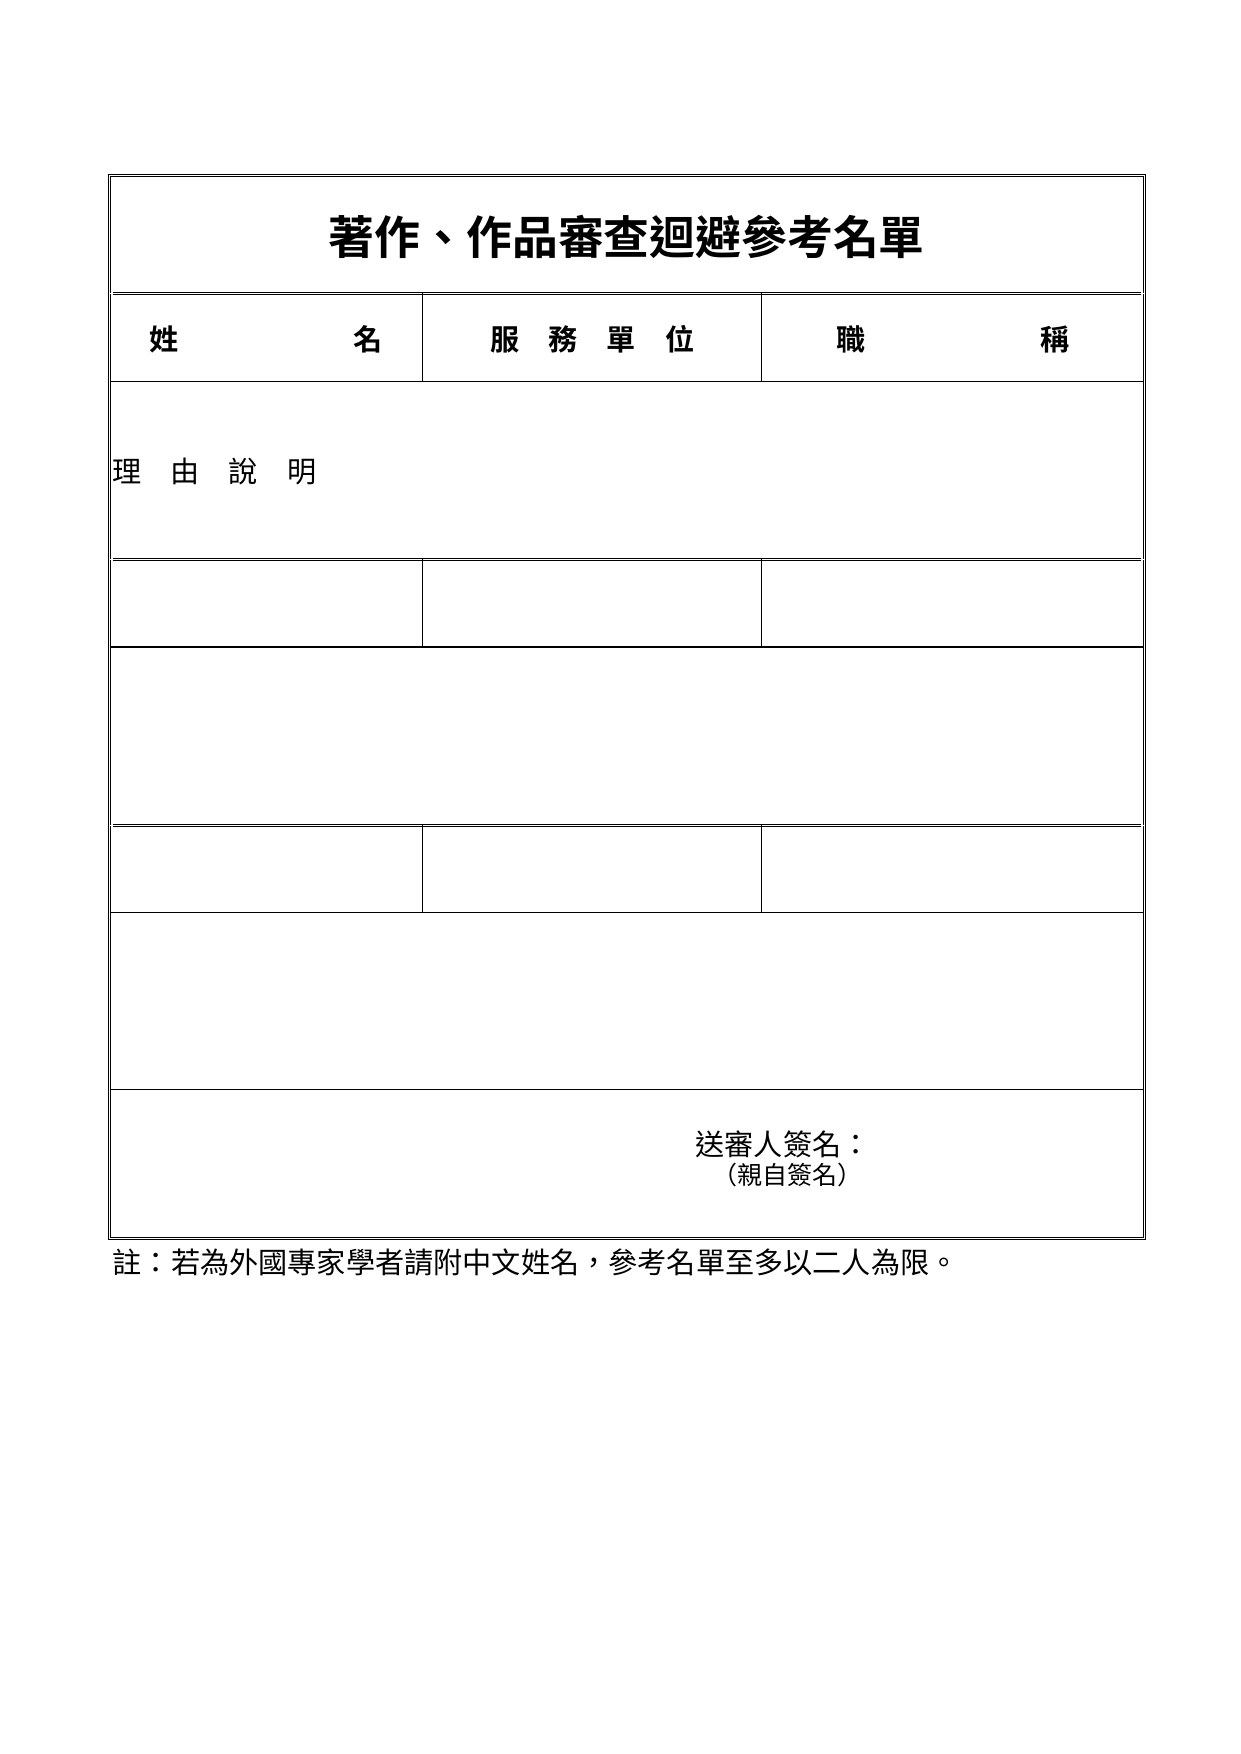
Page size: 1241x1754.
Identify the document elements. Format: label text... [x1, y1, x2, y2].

table_cell 服 務 單 位 [423, 295, 761, 381]
table_cell [111, 913, 1143, 1089]
text 註：若為外國專家學者請附中文姓名，參考名單至多以二人為限。 [112, 1240, 1144, 1282]
table_cell 姓 名 [109, 292, 422, 381]
table_cell [111, 648, 1143, 824]
table_cell [111, 824, 422, 912]
table_cell [762, 558, 1144, 646]
table_cell 送審人簽名： （親自簽名） [111, 1090, 1143, 1237]
table_header 著作、作品審查迴避參考名單 [111, 177, 1143, 292]
table_cell [762, 824, 1143, 912]
table_cell 職 稱 [762, 292, 1144, 381]
table_cell [423, 561, 761, 646]
table_cell [423, 827, 761, 912]
table_cell [109, 558, 422, 646]
table_cell 理 由 說 明 [111, 382, 1143, 558]
